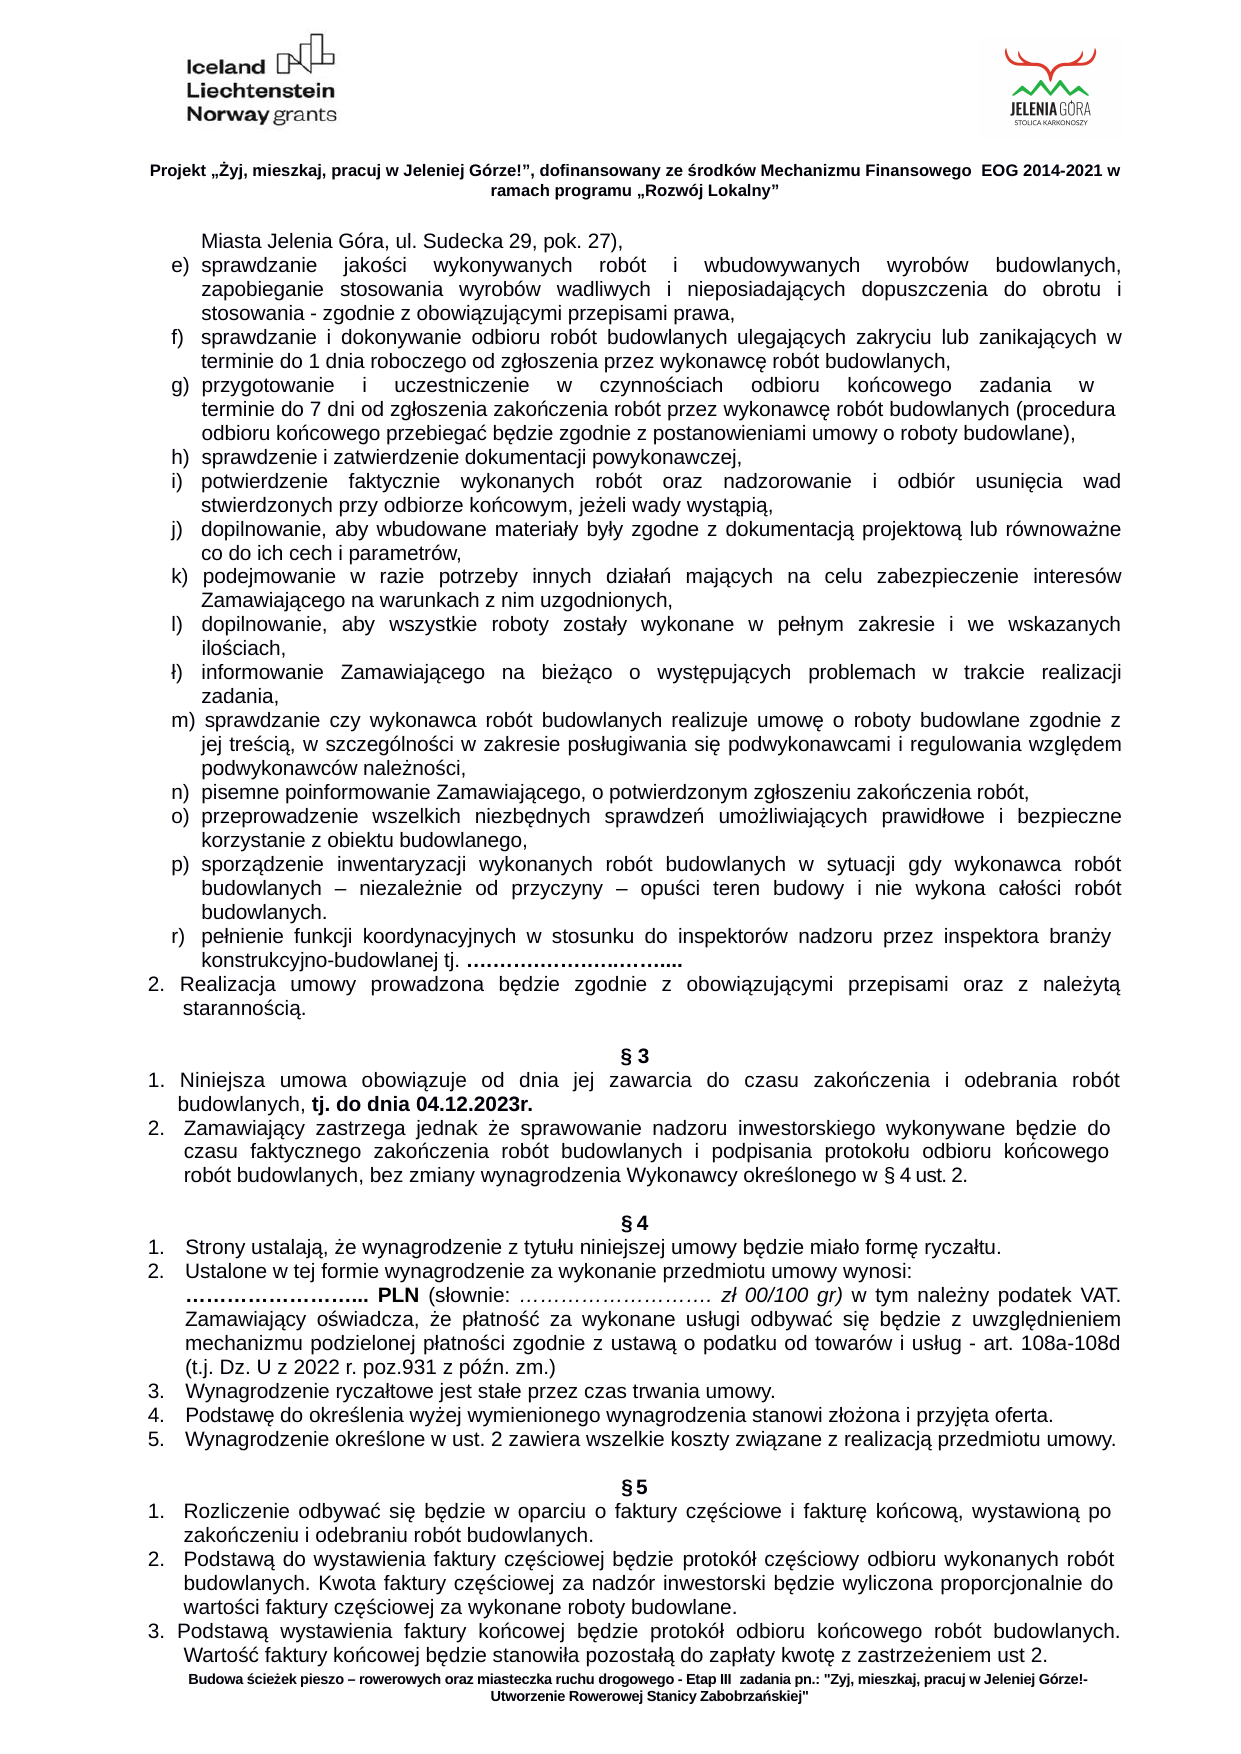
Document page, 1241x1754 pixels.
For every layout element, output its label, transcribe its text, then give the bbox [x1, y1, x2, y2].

text k) podejmowanie w razie potrzeby innych działań mających na celu zabezpieczenie interesów Zamawiającego na warunkach z nim uzgodnionych, [171, 564, 1122, 612]
text 3. Podstawą wystawienia faktury końcowej będzie protokół odbioru końcowego robót budowlanych. Wartość faktury końcowej będzie stanowiła pozostałą do zapłaty kwotę z zastrzeżeniem ust 2. [148, 1618, 1122, 1666]
text j) dopilnowanie, aby wbudowane materiały były zgodne z dokumentacją projektową lub równoważne co do ich cech i parametrów, [171, 516, 1122, 564]
text Miasta Jelenia Góra, ul. Sudecka 29, pok. 27), [171, 229, 1122, 253]
list Wynagrodzenie ryczałtowe jest stałe przez czas trwania umowy. [148, 1379, 1122, 1403]
text l) dopilnowanie, aby wszystkie roboty zostały wykonane w pełnym zakresie i we wskazanych ilościach, [171, 612, 1122, 660]
text 1. Rozliczenie odbywać się będzie w oparciu o faktury częściowe i fakturę końcową, wystawioną po zakończeniu i odebraniu robót budowlanych. [148, 1499, 1122, 1547]
text g) przygotowanie i uczestniczenie w czynnościach odbioru końcowego zadania w terminie do 7 dni od zgłoszenia zakończenia robót przez wykonawcę robót budowlanych (procedura odbioru końcowego przebiegać będzie zgodnie z postanowieniami umowy o roboty budowlane), [171, 373, 1122, 444]
text 2. Podstawą do wystawienia faktury częściowej będzie protokół częściowy odbioru wykonanych robót budowlanych. Kwota faktury częściowej za nadzór inwestorski będzie wyliczona proporcjonalnie do wartości faktury częściowej za wykonane roboty budowlane. [148, 1547, 1122, 1618]
text 2. Realizacja umowy prowadzona będzie zgodnie z obowiązującymi przepisami oraz z należytą starannością. [148, 972, 1122, 1019]
text 1. Niniejsza umowa obowiązuje od dnia jej zawarcia do czasu zakończenia i odebrania robót budowlanych, tj. do dnia 04.12.2023r. [148, 1067, 1122, 1115]
list Strony ustalają, że wynagrodzenie z tytułu niniejszej umowy będzie miało formę ryczałtu. [148, 1235, 1122, 1259]
text n) pisemne poinformowanie Zamawiającego, o potwierdzonym zgłoszeniu zakończenia robót, [171, 780, 1122, 804]
list Wynagrodzenie określone w ust. 2 zawiera wszelkie koszty związane z realizacją przedmiotu umowy. [148, 1427, 1122, 1451]
text ł) informowanie Zamawiającego na bieżąco o występujących problemach w trakcie realizacji zadania, [171, 660, 1122, 708]
text p) sporządzenie inwentaryzacji wykonanych robót budowlanych w sytuacji gdy wykonawca robót budowlanych – niezależnie od przyczyny – opuści teren budowy i nie wykona całości robót budowlanych. [171, 852, 1122, 924]
text § 4 [148, 1211, 1122, 1235]
list Podstawę do określenia wyżej wymienionego wynagrodzenia stanowi złożona i przyjęta oferta. [148, 1403, 1122, 1427]
picture [978, 37, 1123, 139]
text r) pełnienie funkcji koordynacyjnych w stosunku do inspektorów nadzoru przez inspektora branży konstrukcyjno-budowlanej tj. ….…….…….…..…….... [171, 924, 1122, 972]
text § 5 [148, 1475, 1122, 1499]
text m) sprawdzanie czy wykonawca robót budowlanych realizuje umowę o roboty budowlane zgodnie z jej treścią, w szczególności w zakresie posługiwania się podwykonawcami i regulowania względem podwykonawców należności, [171, 708, 1122, 780]
list Ustalone w tej formie wynagrodzenie za wykonanie przedmiotu umowy wynosi: [147, 1259, 1122, 1283]
text 2. Zamawiający zastrzega jednak że sprawowanie nadzoru inwestorskiego wykonywane będzie do czasu faktycznego zakończenia robót budowlanych i podpisania protokołu odbioru końcowego robót budowlanych, bez zmiany wynagrodzenia Wykonawcy określonego w § 4 ust. 2. [148, 1115, 1122, 1187]
text f) sprawdzanie i dokonywanie odbioru robót budowlanych ulegających zakryciu lub zanikających w terminie do 1 dnia roboczego od zgłoszenia przez wykonawcę robót budowlanych, [171, 325, 1122, 373]
text ……………………... PLN (słownie: ………………………. zł 00/100 gr) w tym należny podatek VAT. Zamawiający oświadcza, że płatność za wykonane usługi odbywać się będzie z uwzględnieniem mechanizmu podzielonej płatności zgodnie z ustawą o podatku od towarów i usług - art. 108a-108d (t.j. Dz. U z 2022 r. poz.931 z późn. zm.) [185, 1283, 1122, 1379]
text o) przeprowadzenie wszelkich niezbędnych sprawdzeń umożliwiających prawidłowe i bezpieczne korzystanie z obiektu budowlanego, [171, 804, 1122, 852]
text i) potwierdzenie faktycznie wykonanych robót oraz nadzorowanie i odbiór usunięcia wad stwierdzonych przy odbiorze końcowym, jeżeli wady wystąpią, [171, 468, 1122, 516]
text e) sprawdzanie jakości wykonywanych robót i wbudowywanych wyrobów budowlanych, zapobieganie stosowania wyrobów wadliwych i nieposiadających dopuszczenia do obrotu i stosowania - zgodnie z obowiązującymi przepisami prawa, [171, 253, 1122, 325]
text § 3 [148, 1043, 1122, 1067]
text h) sprawdzenie i zatwierdzenie dokumentacji powykonawczej, [171, 444, 1122, 468]
